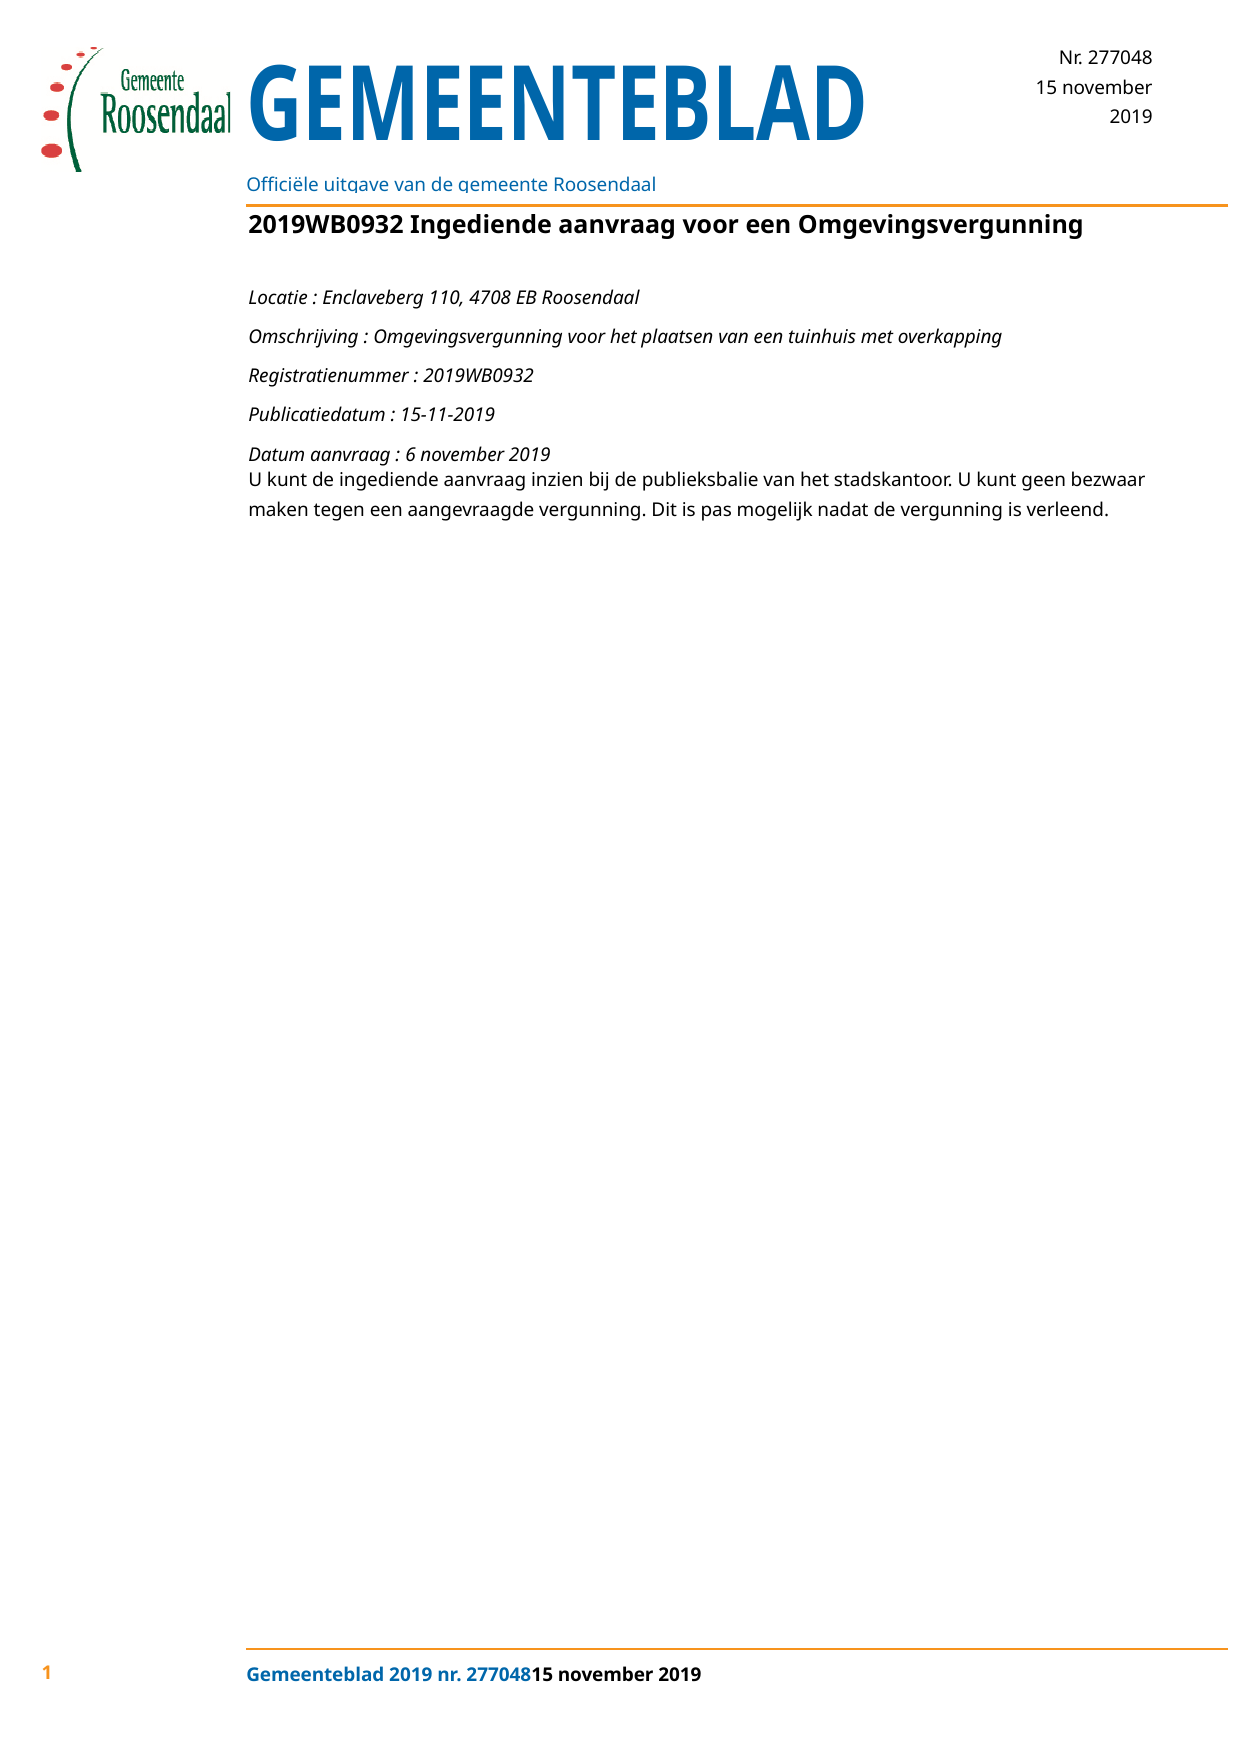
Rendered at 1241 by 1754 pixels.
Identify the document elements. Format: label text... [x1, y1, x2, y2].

text Omschrijving : Omgevingsvergunning voor het plaatsen van een tuinhuis met overkapping [248, 323, 1152, 349]
text Publicatiedatum : 15-11-2019 [248, 402, 1152, 427]
text Datum aanvraag : 6 november 2019 [248, 441, 1152, 467]
text U kunt de ingediende aanvraag inzien bij de publieksbalie van het stadskantoor. U kunt geen bezwaar maken tegen een aangevraagde vergunning. Dit is pas mogelijk nadat de vergunning is verleend. [248, 467, 1152, 522]
text Locatie : Enclaveberg 110, 4708 EB Roosendaal [248, 284, 1152, 309]
picture [41, 47, 231, 172]
text 2019WB0932 Ingediende aanvraag voor een Omgevingsvergunning [248, 207, 1152, 241]
text Registratienummer : 2019WB0932 [248, 362, 1152, 388]
